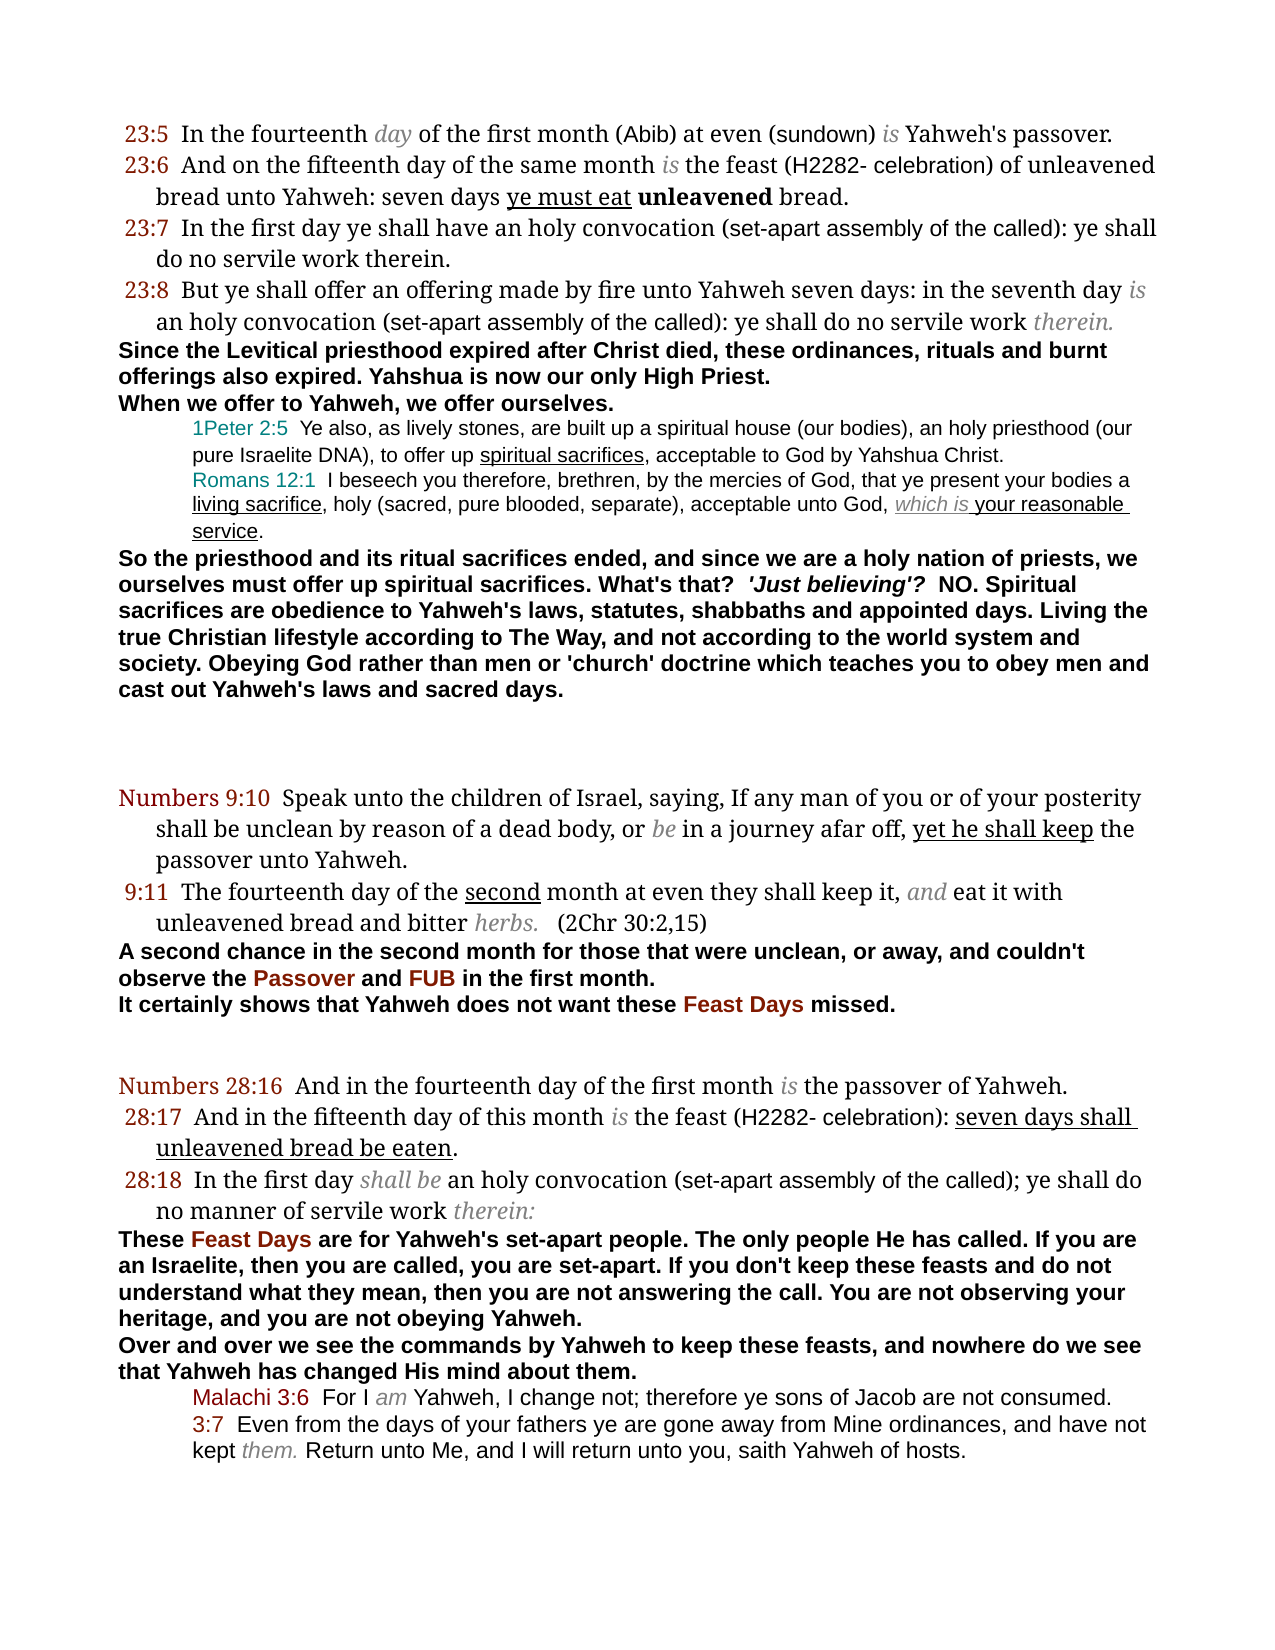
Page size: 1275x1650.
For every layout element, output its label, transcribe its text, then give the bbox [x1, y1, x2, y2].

text 28:18 In the first day shall be an holy convocation (set-apart assembly of the called); ye shall do no manner of servile work therein: [118, 1164, 1157, 1226]
text 23:6 And on the fifteenth day of the same month is the feast (H2282- celebration) of unleavened bread unto Yahweh: seven days ye must eat unleavened bread. [118, 149, 1157, 212]
text It certainly shows that Yahweh does not want these Feast Days missed. [118, 991, 1157, 1017]
text Malachi 3:6 For I am Yahweh, I change not; therefore ye sons of Jacob are not consumed. [192, 1384, 1157, 1411]
text Over and over we see the commands by Yahweh to keep these feasts, and nowhere do we see that Yahweh has changed His mind about them. [118, 1332, 1157, 1384]
text 28:17 And in the fifteenth day of this month is the feast (H2282- celebration): seven days shall unleavened bread be eaten. [118, 1101, 1157, 1164]
text 1Peter 2:5 Ye also, as lively stones, are built up a spiritual house (our bodies), an holy priesthood (our pure Israelite DNA), to offer up spiritual sacrifices, acceptable to God by Yahshua Christ. [192, 416, 1157, 468]
text These Feast Days are for Yahweh's set-apart people. The only people He has called. If you are an Israelite, then you are called, you are set-apart. If you don't keep these feasts and do not understand what they mean, then you are not answering the call. You are not observing your heritage, and you are not obeying Yahweh. [118, 1226, 1157, 1332]
text 23:7 In the first day ye shall have an holy convocation (set-apart assembly of the called): ye shall do no servile work therein. [118, 212, 1157, 274]
text 9:11 The fourteenth day of the second month at even they shall keep it, and eat it with unleavened bread and bitter herbs. (2Chr 30:2,15) [118, 876, 1157, 938]
text A second chance in the second month for those that were unclean, or away, and couldn't observe the Passover and FUB in the first month. [118, 938, 1157, 991]
text 23:5 In the fourteenth day of the first month (Abib) at even (sundown) is Yahweh's passover. [118, 118, 1157, 149]
text When we offer to Yahweh, we offer ourselves. [118, 389, 1157, 416]
text Numbers 9:10 Speak unto the children of Israel, saying, If any man of you or of your posterity shall be unclean by reason of a dead body, or be in a journey afar off, yet he shall keep the passover unto Yahweh. [118, 782, 1157, 876]
text 3:7 Even from the days of your fathers ye are gone away from Mine ordinances, and have not kept them. Return unto Me, and I will return unto you, saith Yahweh of hosts. [192, 1411, 1157, 1463]
text Since the Levitical priesthood expired after Christ died, these ordinances, rituals and burnt offerings also expired. Yahshua is now our only High Priest. [118, 337, 1157, 389]
text Numbers 28:16 And in the fourteenth day of the first month is the passover of Yahweh. [118, 1070, 1157, 1101]
text 23:8 But ye shall offer an offering made by fire unto Yahweh seven days: in the seventh day is an holy convocation (set-apart assembly of the called): ye shall do no servile work therein. [118, 274, 1157, 337]
text So the priesthood and its ritual sacrifices ended, and since we are a holy nation of priests, we ourselves must offer up spiritual sacrifices. What's that? 'Just believing'? NO. Spiritual sacrifices are obedience to Yahweh's laws, statutes, shabbaths and appointed days. Living the true Christian lifestyle according to The Way, and not according to the world system and society. Obeying God rather than men or 'church' doctrine which teaches you to obey men and cast out Yahweh's laws and sacred days. [118, 545, 1157, 703]
text Romans 12:1 I beseech you therefore, brethren, by the mercies of God, that ye present your bodies a living sacrifice, holy (sacred, pure blooded, separate), acceptable unto God, which is your reasonable service. [192, 468, 1157, 545]
